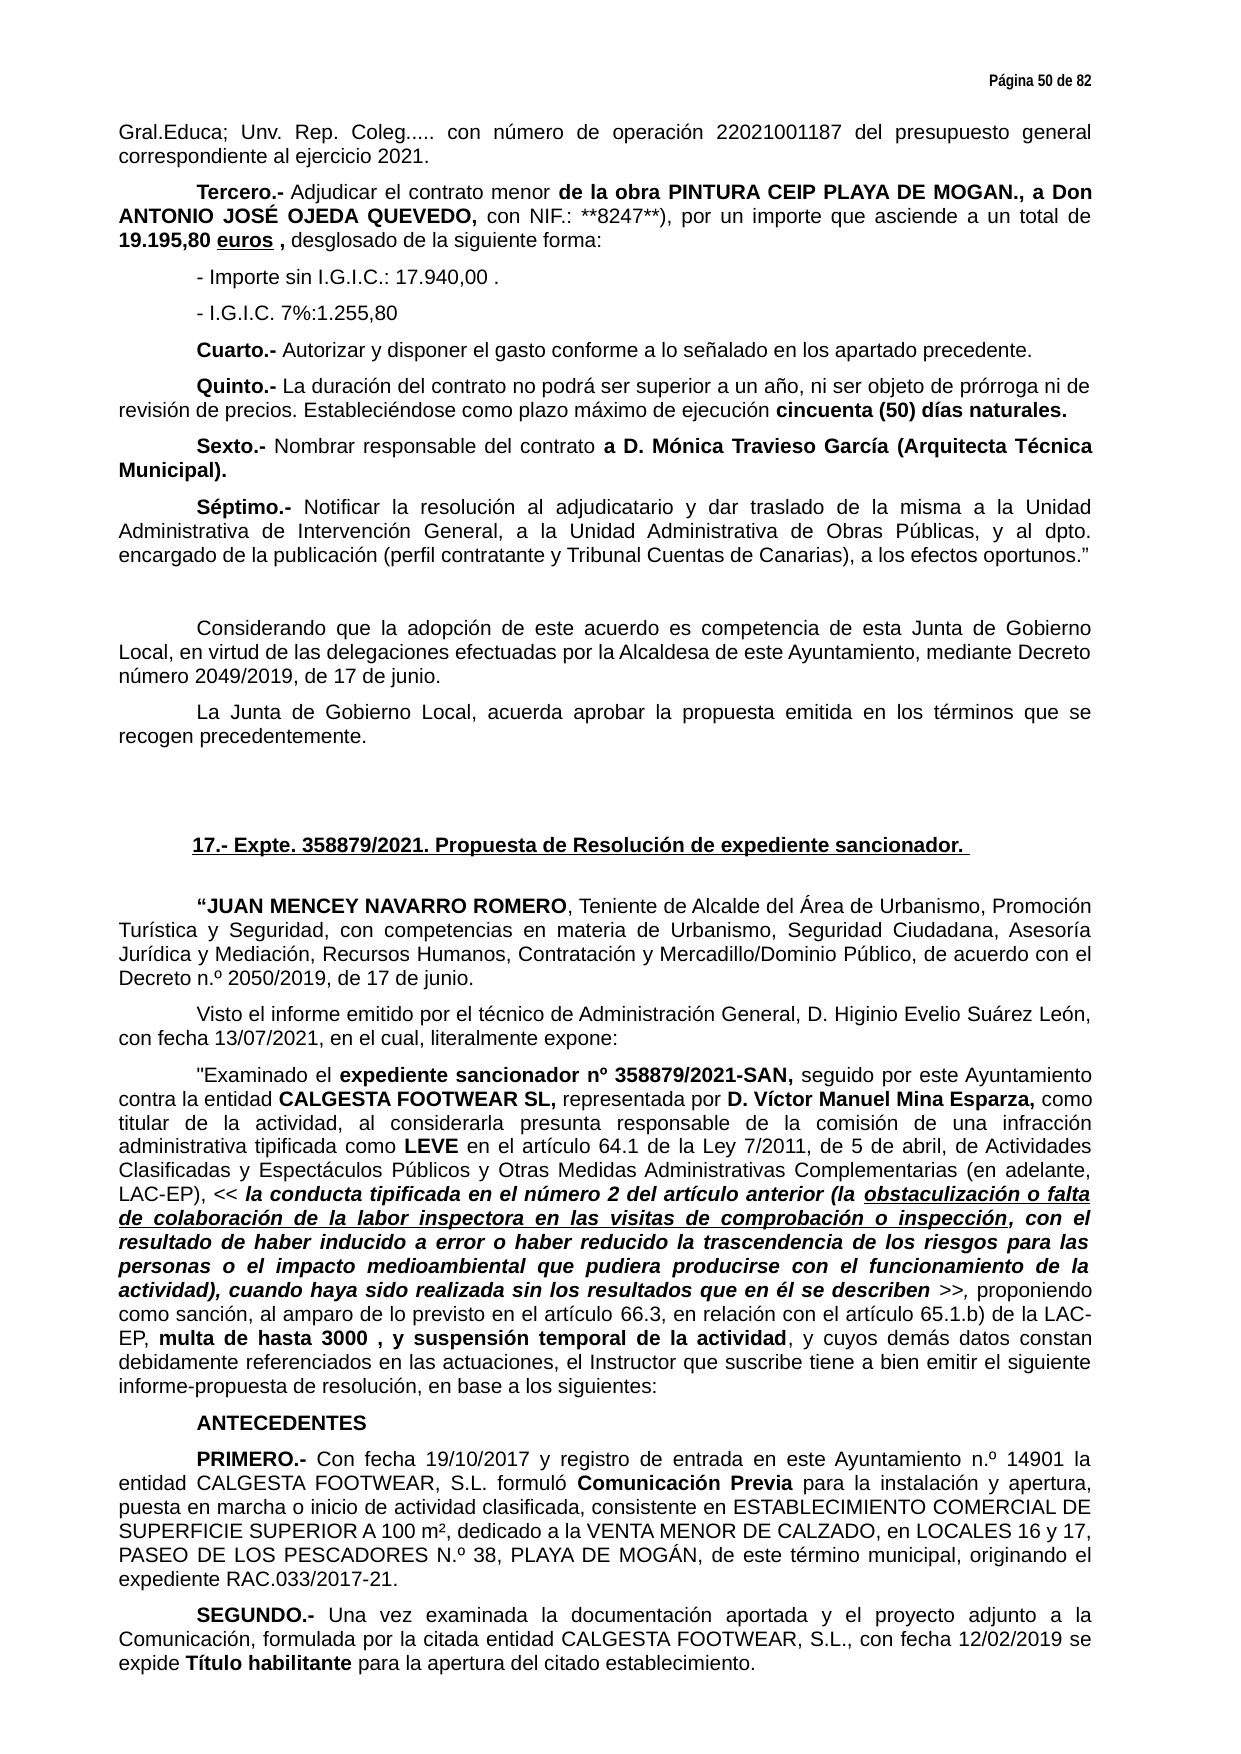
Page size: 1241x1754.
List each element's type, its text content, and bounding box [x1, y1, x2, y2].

text ANTECEDENTES [118, 1410, 1092, 1434]
text Tercero.- Adjudicar el contrato menor de la obra PINTURA CEIP PLAYA DE MOGAN., a Don ANTONIO JOSÉ OJEDA QUEVEDO, con NIF.: **8247**), por un importe que asciende a un total de 19.195,80 euros , desglosado de la siguiente forma: [118, 180, 1092, 252]
text PRIMERO.- Con fecha 19/10/2017 y registro de entrada en este Ayuntamiento n.º 14901 la entidad CALGESTA FOOTWEAR, S.L. formuló Comunicación Previa para la instalación y apertura, puesta en marcha o inicio de actividad clasificada, consistente en ESTABLECIMIENTO COMERCIAL DE SUPERFICIE SUPERIOR A 100 m², dedicado a la VENTA MENOR DE CALZADO, en LOCALES 16 y 17, PASEO DE LOS PESCADORES N.º 38, PLAYA DE MOGÁN, de este término municipal, originando el expediente RAC.033/2017-21. [118, 1447, 1092, 1591]
text "Examinado el expediente sancionador nº 358879/2021-SAN, seguido por este Ayuntamiento contra la entidad CALGESTA FOOTWEAR SL, representada por D. Víctor Manuel Mina Esparza, como titular de la actividad, al considerarla presunta responsable de la comisión de una infracción administrativa tipificada como LEVE en el artículo 64.1 de la Ley 7/2011, de 5 de abril, de Actividades Clasificadas y Espectáculos Públicos y Otras Medidas Administrativas Complementarias (en adelante, LAC-EP), << la conducta tipificada en el número 2 del artículo anterior (la obstaculización o falta de colaboración de la labor inspectora en las visitas de comprobación o inspección, con el resultado de haber inducido a error o haber reducido la trascendencia de los riesgos para las personas o el impacto medioambiental que pudiera producirse con el funcionamiento de la actividad), cuando haya sido realizada sin los resultados que en él se describen >>, proponiendo como sanción, al amparo de lo previsto en el artículo 66.3, en relación con el artículo 65.1.b) de la LAC-EP, multa de hasta 3000 , y suspensión temporal de la actividad, y cuyos demás datos constan debidamente referenciados en las actuaciones, el Instructor que suscribe tiene a bien emitir el siguiente informe-propuesta de resolución, en base a los siguientes: [118, 1062, 1092, 1398]
text Séptimo.- Notificar la resolución al adjudicatario y dar traslado de la misma a la Unidad Administrativa de Intervención General, a la Unidad Administrativa de Obras Públicas, y al dpto. encargado de la publicación (perfil contratante y Tribunal Cuentas de Canarias), a los efectos oportunos.” [118, 495, 1092, 567]
text 17.- Expte. 358879/2021. Propuesta de Resolución de expediente sancionador. [118, 833, 1092, 857]
text Visto el informe emitido por el técnico de Administración General, D. Higinio Evelio Suárez León, con fecha 13/07/2021, en el cual, literalmente expone: [118, 1002, 1092, 1050]
text Considerando que la adopción de este acuerdo es competencia de esta Junta de Gobierno Local, en virtud de las delegaciones efectuadas por la Alcaldesa de este Ayuntamiento, mediante Decreto número 2049/2019, de 17 de junio. [118, 616, 1092, 687]
text Quinto.- La duración del contrato no podrá ser superior a un año, ni ser objeto de prórroga ni de revisión de precios. Estableciéndose como plazo máximo de ejecución cincuenta (50) días naturales. [118, 374, 1092, 422]
text - I.G.I.C. 7%:1.255,80 [118, 301, 1092, 325]
text Cuarto.- Autorizar y disponer el gasto conforme a lo señalado en los apartado precedente. [118, 337, 1092, 361]
text SEGUNDO.- Una vez examinada la documentación aportada y el proyecto adjunto a la Comunicación, formulada por la citada entidad CALGESTA FOOTWEAR, S.L., con fecha 12/02/2019 se expide Título habilitante para la apertura del citado establecimiento. [118, 1603, 1092, 1675]
text La Junta de Gobierno Local, acuerda aprobar la propuesta emitida en los términos que se recogen precedentemente. [118, 700, 1092, 748]
text - Importe sin I.G.I.C.: 17.940,00 . [118, 264, 1092, 288]
text Sexto.- Nombrar responsable del contrato a D. Mónica Travieso García (Arquitecta Técnica Municipal). [118, 434, 1092, 482]
text Gral.Educa; Unv. Rep. Coleg..... con número de operación 22021001187 del presupuesto general correspondiente al ejercicio 2021. [118, 120, 1092, 168]
text “JUAN MENCEY NAVARRO ROMERO, Teniente de Alcalde del Área de Urbanismo, Promoción Turística y Seguridad, con competencias en materia de Urbanismo, Seguridad Ciudadana, Asesoría Jurídica y Mediación, Recursos Humanos, Contratación y Mercadillo/Dominio Público, de acuerdo con el Decreto n.º 2050/2019, de 17 de junio. [118, 894, 1092, 989]
